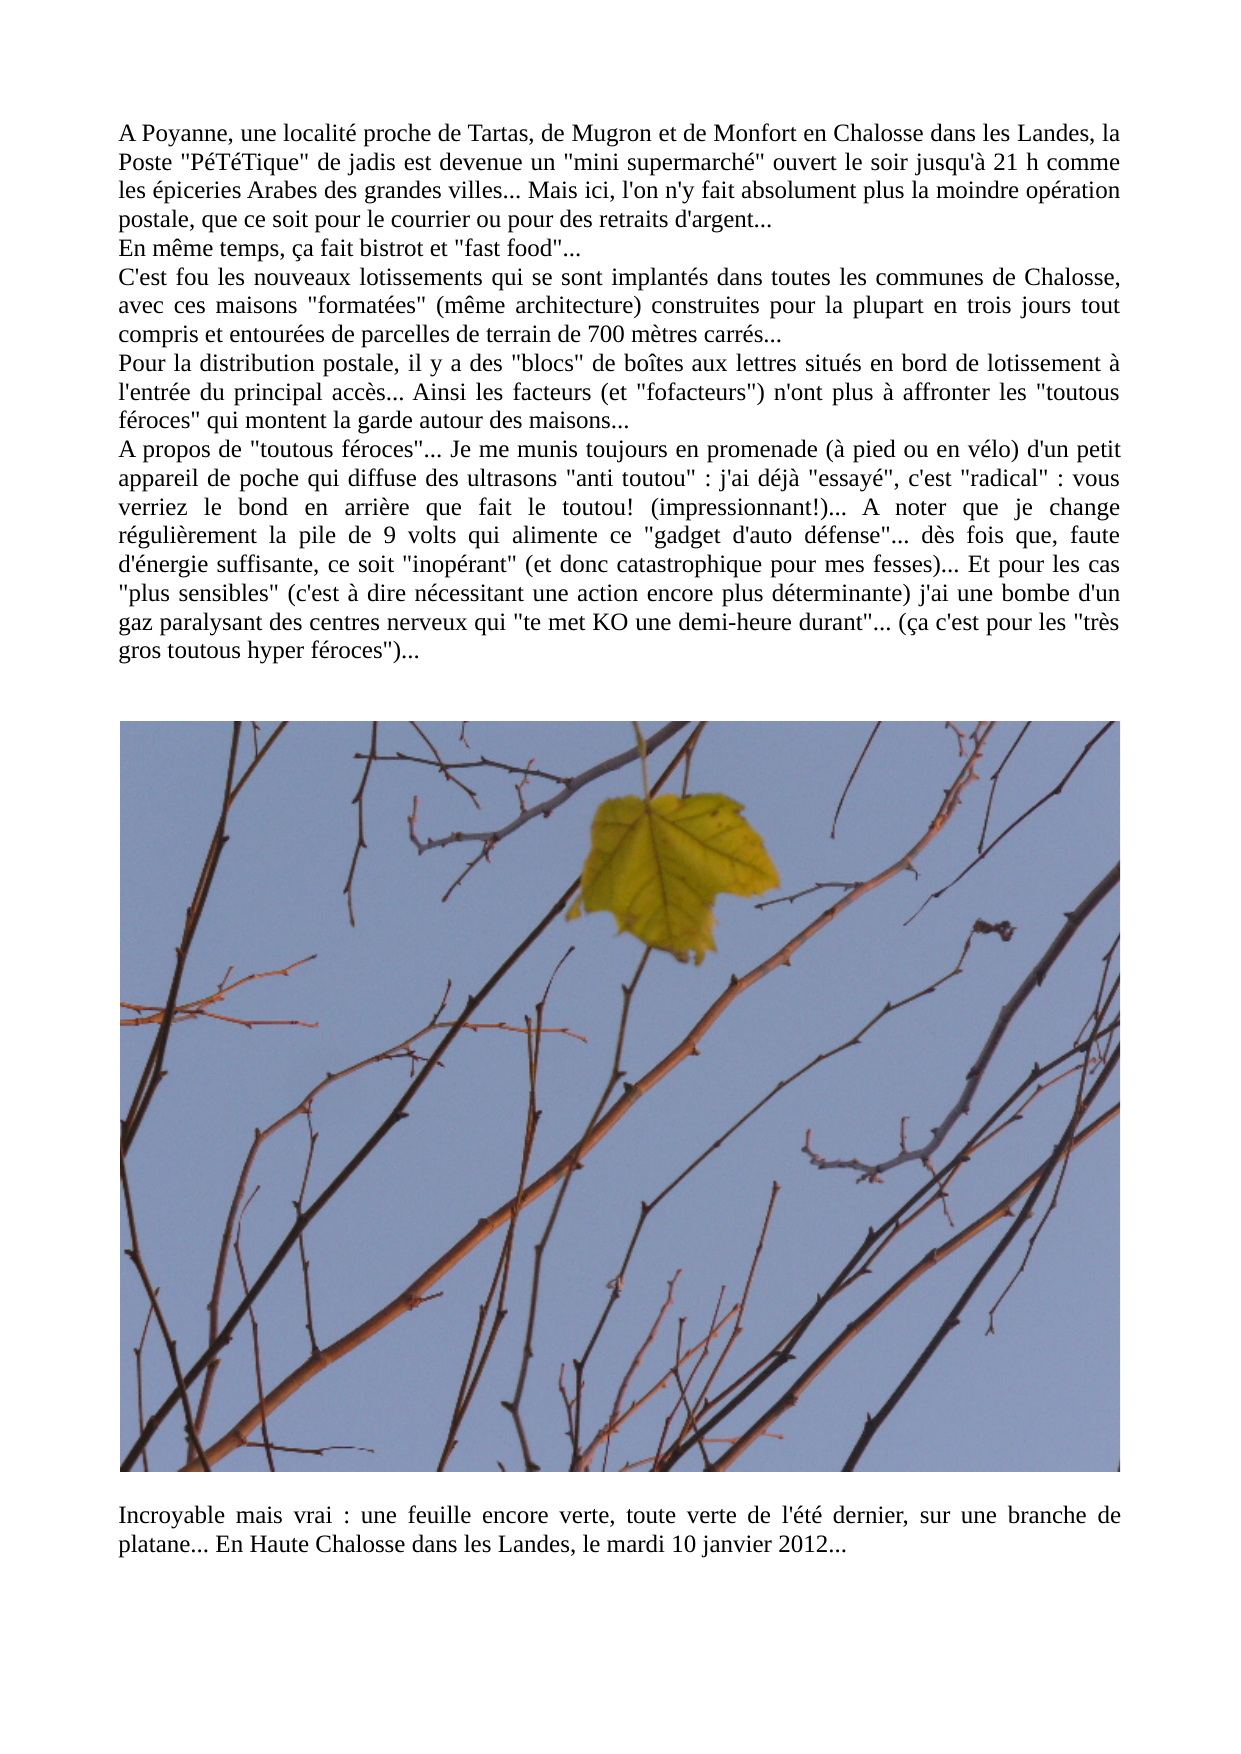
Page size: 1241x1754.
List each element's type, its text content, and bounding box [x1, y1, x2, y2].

text A Poyanne, une localité proche de Tartas, de Mugron et de Monfort en Chalosse dans les Landes, la Poste "PéTéTique" de jadis est devenue un "mini supermarché" ouvert le soir jusqu'à 21 h comme les épiceries Arabes des grandes villes... Mais ici, l'on n'y fait absolument plus la moindre opération postale, que ce soit pour le courrier ou pour des retraits d'argent... [118, 118, 1122, 233]
text A propos de "toutous féroces"... Je me munis toujours en promenade (à pied ou en vélo) d'un petit appareil de poche qui diffuse des ultrasons "anti toutou" : j'ai déjà "essayé", c'est "radical" : vous verriez le bond en arrière que fait le toutou! (impressionnant!)... A noter que je change régulièrement la pile de 9 volts qui alimente ce "gadget d'auto défense"... dès fois que, faute d'énergie suffisante, ce soit "inopérant" (et donc catastrophique pour mes fesses)... Et pour les cas "plus sensibles" (c'est à dire nécessitant une action encore plus déterminante) j'ai une bombe d'un gaz paralysant des centres nerveux qui "te met KO une demi-heure durant"... (ça c'est pour les "très gros toutous hyper féroces")... [118, 434, 1122, 664]
text C'est fou les nouveaux lotissements qui se sont implantés dans toutes les communes de Chalosse, avec ces maisons "formatées" (même architecture) construites pour la plupart en trois jours tout compris et entourées de parcelles de terrain de 700 mètres carrés... [118, 262, 1122, 348]
text Pour la distribution postale, il y a des "blocs" de boîtes aux lettres situés en bord de lotissement à l'entrée du principal accès... Ainsi les facteurs (et "fofacteurs") n'ont plus à affronter les "toutous féroces" qui montent la garde autour des maisons... [118, 348, 1122, 434]
text Incroyable mais vrai : une feuille encore verte, toute verte de l'été dernier, sur une branche de platane... En Haute Chalosse dans les Landes, le mardi 10 janvier 2012... [118, 1501, 1122, 1558]
text En même temps, ça fait bistrot et "fast food"... [118, 233, 1122, 262]
picture [120, 721, 1121, 1472]
